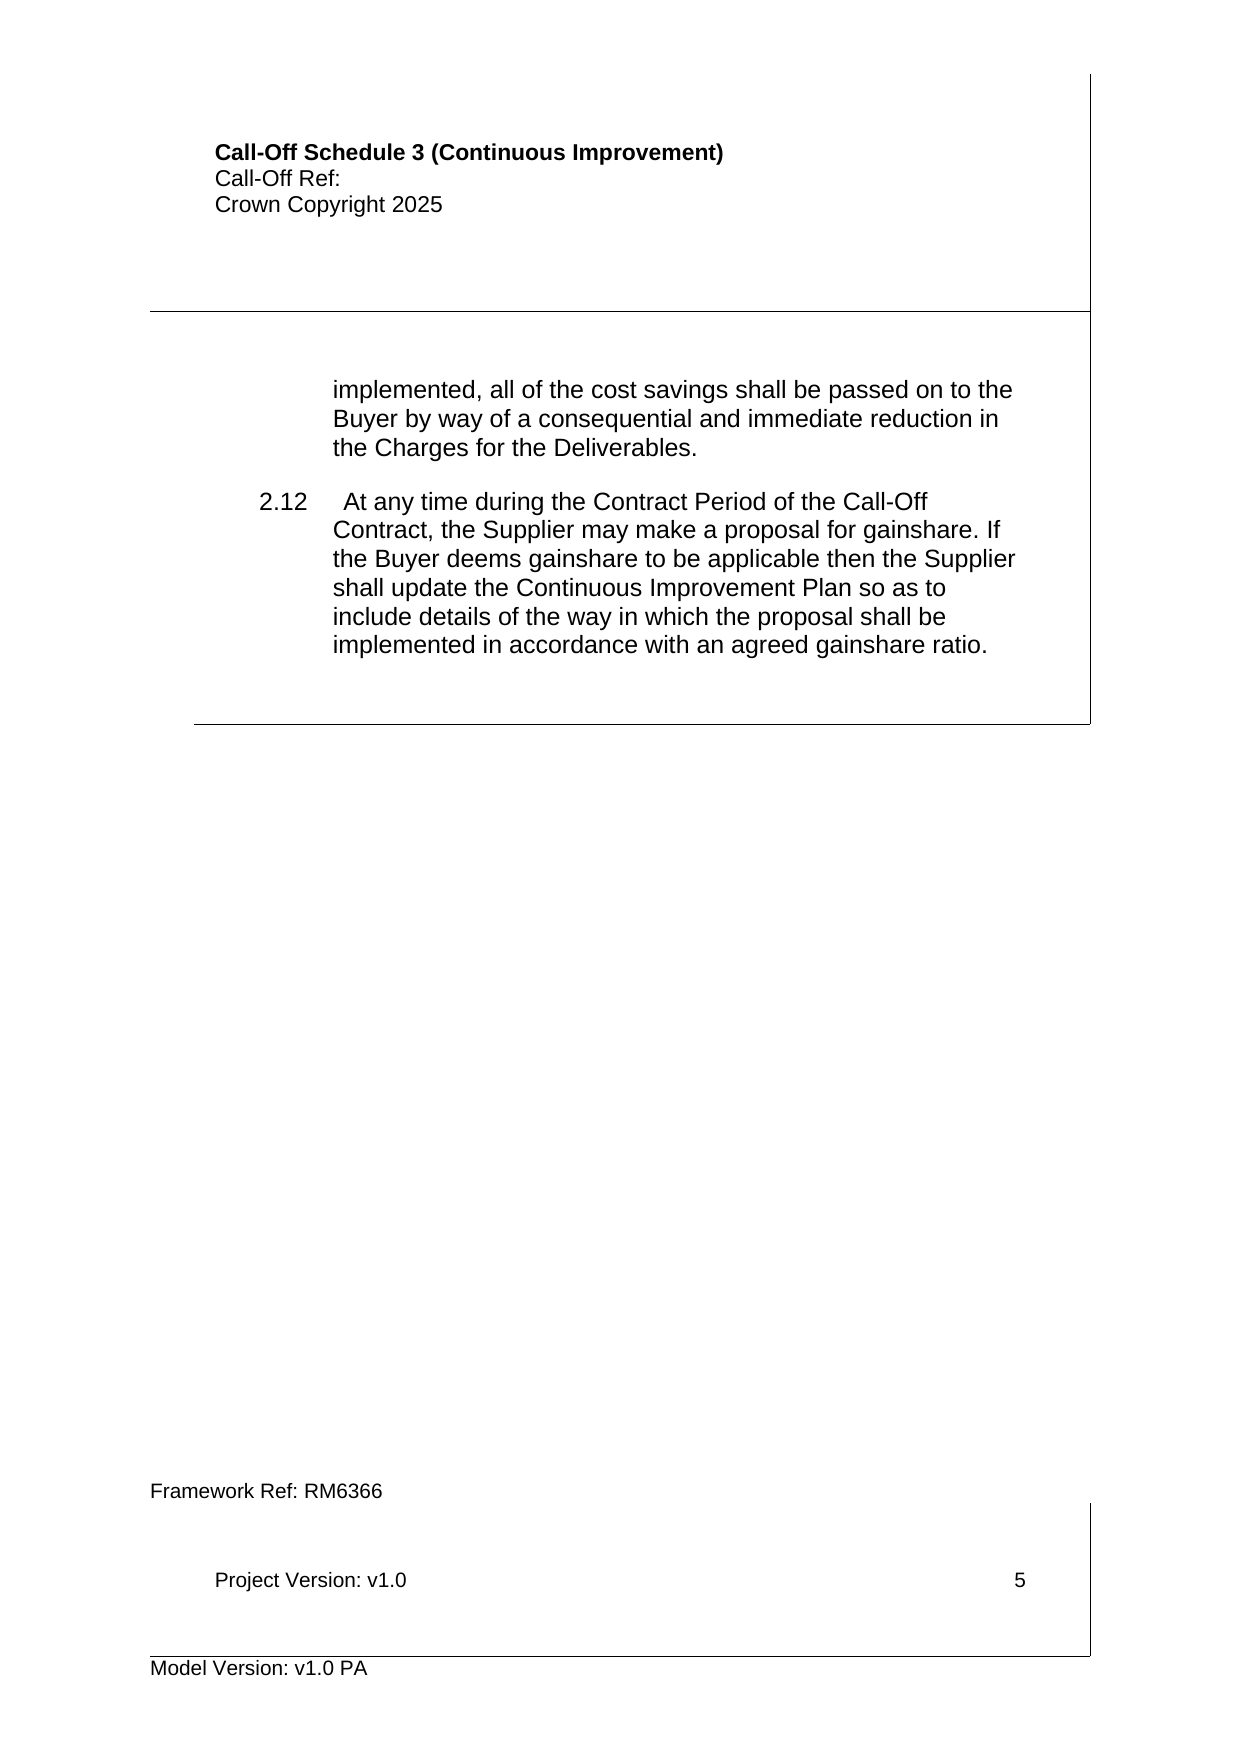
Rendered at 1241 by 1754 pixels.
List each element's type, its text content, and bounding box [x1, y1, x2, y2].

list Should the Supplier's costs in providing the Deliverables to the Buyer be reduced as a result of any changes implemented, all of the cost savings shall be passed on to the Buyer by way of a consequential and immediate reduction in the Charges for the Deliverables. [194, 311, 1090, 422]
list At any time during the Contract Period of the Call-Off Contract, the Supplier may make a proposal for gainshare. If the Buyer deems gainshare to be applicable then the Supplier shall update the Continuous Improvement Plan so as to include details of the way in which the proposal shall be implemented in accordance with an agreed gainshare ratio. [194, 422, 1090, 724]
